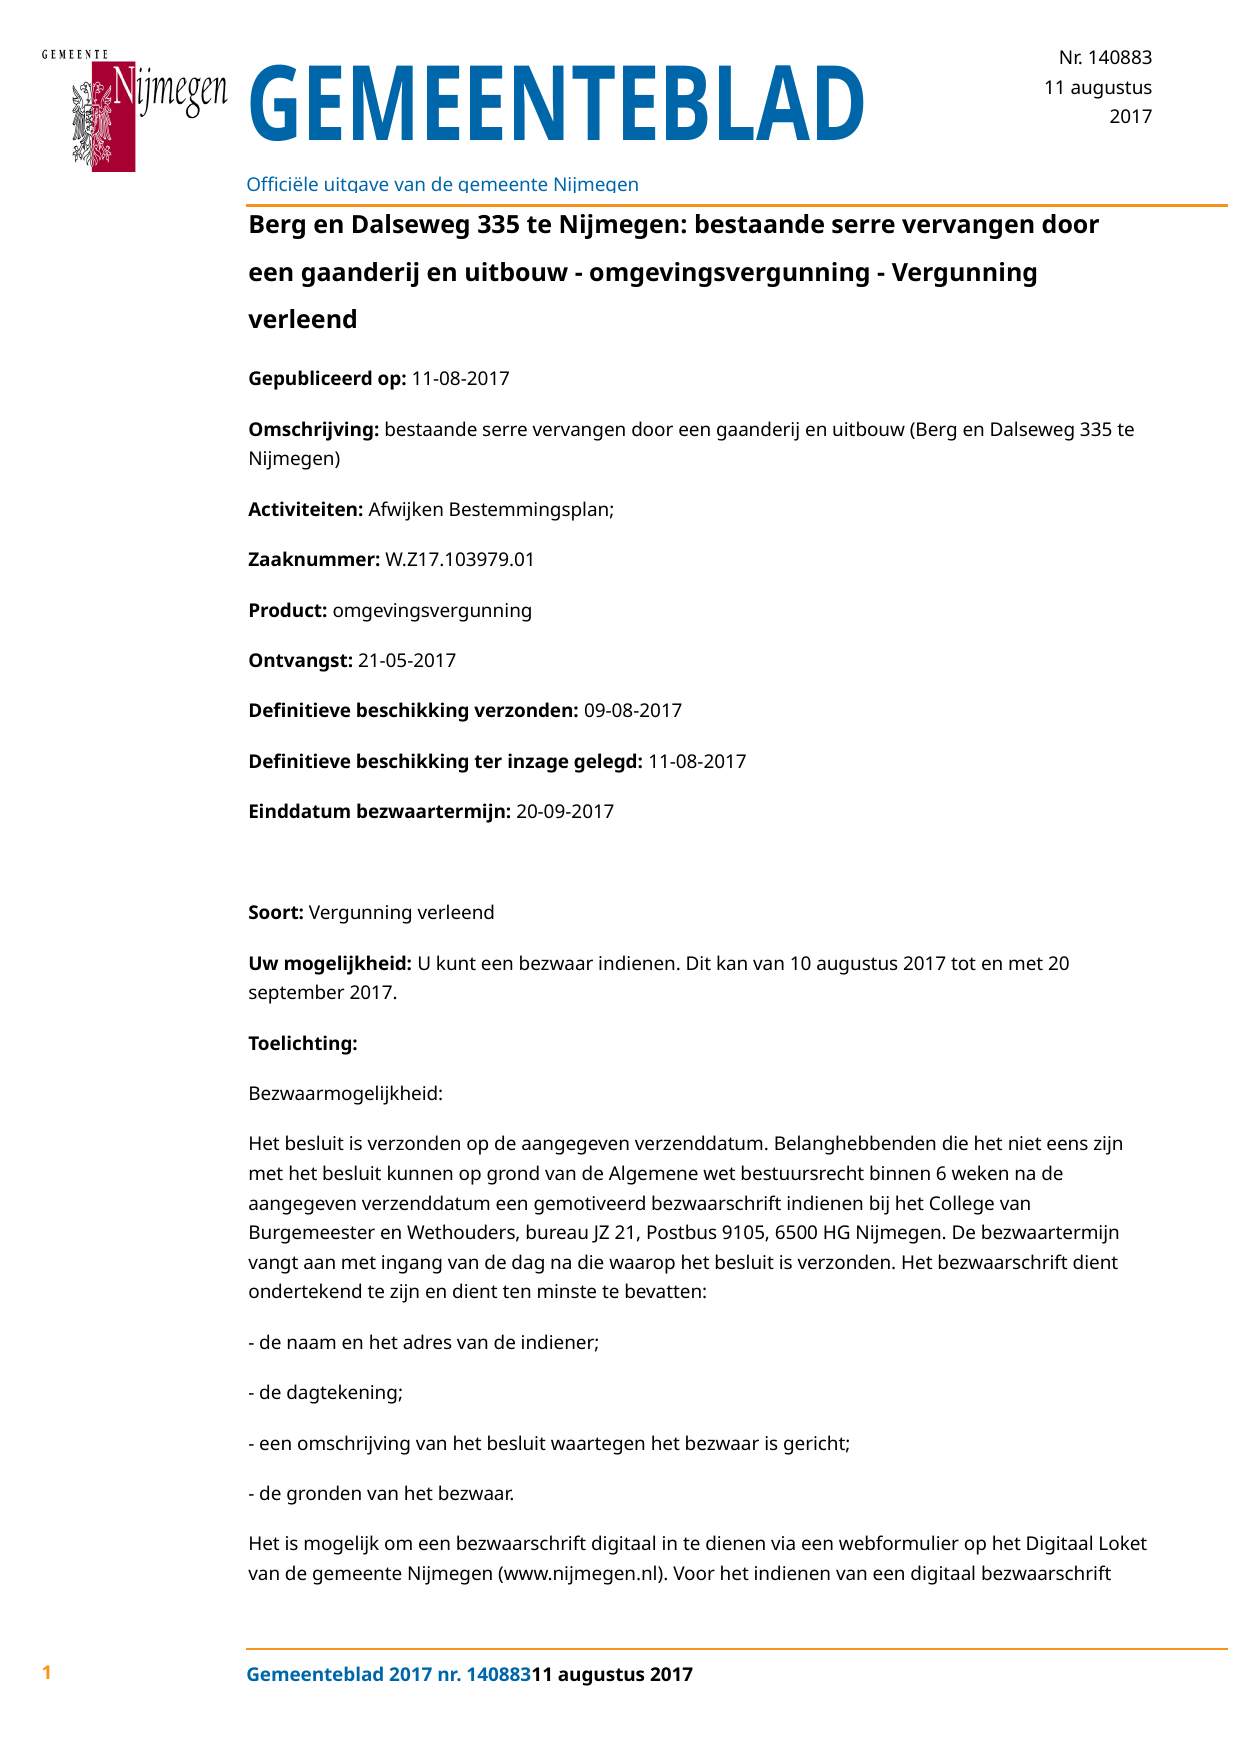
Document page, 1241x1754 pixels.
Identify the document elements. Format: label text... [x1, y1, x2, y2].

picture [41, 47, 231, 172]
text Omschrijving: bestaande serre vervangen door een gaanderij en uitbouw (Berg en Dalseweg 335 te Nijmegen) [248, 416, 1152, 471]
text Definitieve beschikking verzonden: 09-08-2017 [248, 698, 1152, 723]
text - de naam en het adres van de indiener; [248, 1329, 1152, 1354]
text Ontvangst: 21-05-2017 [248, 647, 1152, 673]
text - de dagtekening; [248, 1379, 1152, 1405]
text Het is mogelijk om een bezwaarschrift digitaal in te dienen via een webformulier op het Digitaal Loket van de gemeente Nijmegen (www.nijmegen.nl). Voor het indienen van een digitaal bezwaarschrift [248, 1531, 1152, 1586]
text Einddatum bezwaartermijn: 20-09-2017 [248, 798, 1152, 824]
text Berg en Dalseweg 335 te Nijmegen: bestaande serre vervangen door een gaanderij en uitbouw - omgevingsvergunning - Vergunning verleend [248, 207, 1152, 336]
text - de gronden van het bezwaar. [248, 1480, 1152, 1506]
text Het besluit is verzonden op de aangegeven verzenddatum. Belanghebbenden die het niet eens zijn met het besluit kunnen op grond van de Algemene wet bestuursrecht binnen 6 weken na de aangegeven verzenddatum een gemotiveerd bezwaarschrift indienen bij het College van Burgemeester en Wethouders, bureau JZ 21, Postbus 9105, 6500 HG Nijmegen. De bezwaartermijn vangt aan met ingang van de dag na die waarop het besluit is verzonden. Het bezwaarschrift dient ondertekend te zijn en dient ten minste te bevatten: [248, 1131, 1152, 1304]
text Soort: Vergunning verleend [248, 899, 1152, 925]
text - een omschrijving van het besluit waartegen het bezwaar is gericht; [248, 1430, 1152, 1455]
text Activiteiten: Afwijken Bestemmingsplan; [248, 496, 1152, 522]
text Zaaknummer: W.Z17.103979.01 [248, 546, 1152, 572]
text Toelichting: [248, 1030, 1152, 1055]
text Product: omgevingsvergunning [248, 597, 1152, 622]
text Bezwaarmogelijkheid: [248, 1080, 1152, 1106]
text Definitieve beschikking ter inzage gelegd: 11-08-2017 [248, 748, 1152, 774]
text Uw mogelijkheid: U kunt een bezwaar indienen. Dit kan van 10 augustus 2017 tot en met 20 september 2017. [248, 950, 1152, 1005]
text Gepubliceerd op: 11-08-2017 [248, 366, 1152, 391]
